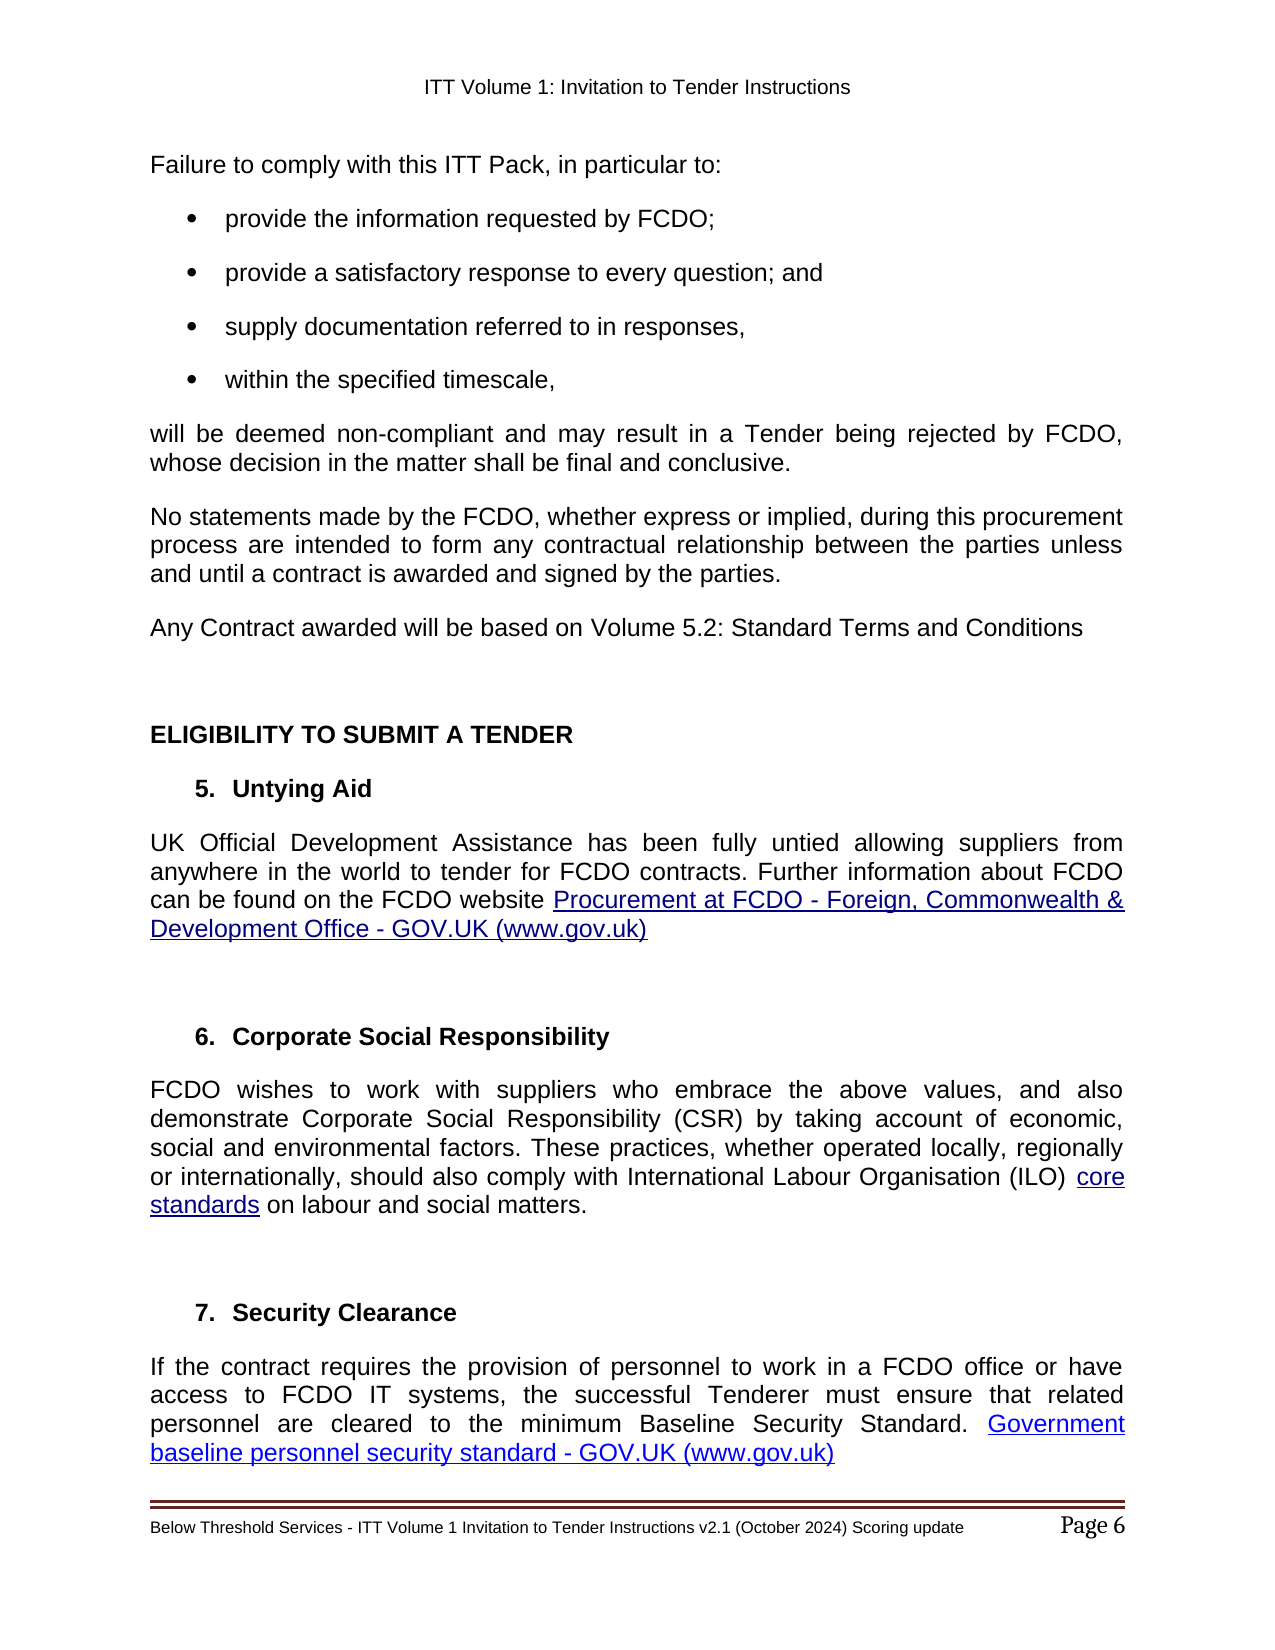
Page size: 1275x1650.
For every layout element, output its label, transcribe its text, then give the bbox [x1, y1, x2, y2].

subtitle Security Clearance [194, 1298, 1125, 1327]
subtitle Untying Aid [194, 774, 1125, 803]
subtitle Corporate Social Responsibility [194, 1022, 1125, 1050]
list provide a satisfactory response to every question; and [187, 258, 1125, 286]
text If the contract requires the provision of personnel to work in a FCDO office or have access to FCDO IT systems, the successful Tenderer must ensure that related personnel are cleared to the minimum Baseline Security Standard. Government baseline personnel security standard - GOV.UK (www.gov.uk) [150, 1352, 1125, 1467]
list supply documentation referred to in responses, [187, 311, 1125, 340]
list provide the information requested by FCDO; [187, 204, 1125, 233]
text ELIGIBILITY TO SUBMIT A TENDER [150, 720, 1125, 749]
text UK Official Development Assistance has been fully untied allowing suppliers from anywhere in the world to tender for FCDO contracts. Further information about FCDO can be found on the FCDO website Procurement at FCDO - Foreign, Commonwealth & Development Office - GOV.UK (www.gov.uk) [150, 828, 1125, 943]
text Failure to comply with this ITT Pack, in particular to: [150, 150, 1125, 179]
text No statements made by the FCDO, whether express or implied, during this procurement process are intended to form any contractual relationship between the parties unless and until a contract is awarded and signed by the parties. [150, 502, 1125, 588]
text FCDO wishes to work with suppliers who embrace the above values, and also demonstrate Corporate Social Responsibility (CSR) by taking account of economic, social and environmental factors. These practices, whether operated locally, regionally or internationally, should also comply with International Labour Organisation (ILO) core standards on labour and social matters. [150, 1075, 1125, 1219]
text Any Contract awarded will be based on Volume 5.2: Standard Terms and Conditions [150, 613, 1125, 642]
text will be deemed non-compliant and may result in a Tender being rejected by FCDO, whose decision in the matter shall be final and conclusive. [150, 419, 1125, 477]
list within the specified timescale, [187, 365, 1125, 394]
